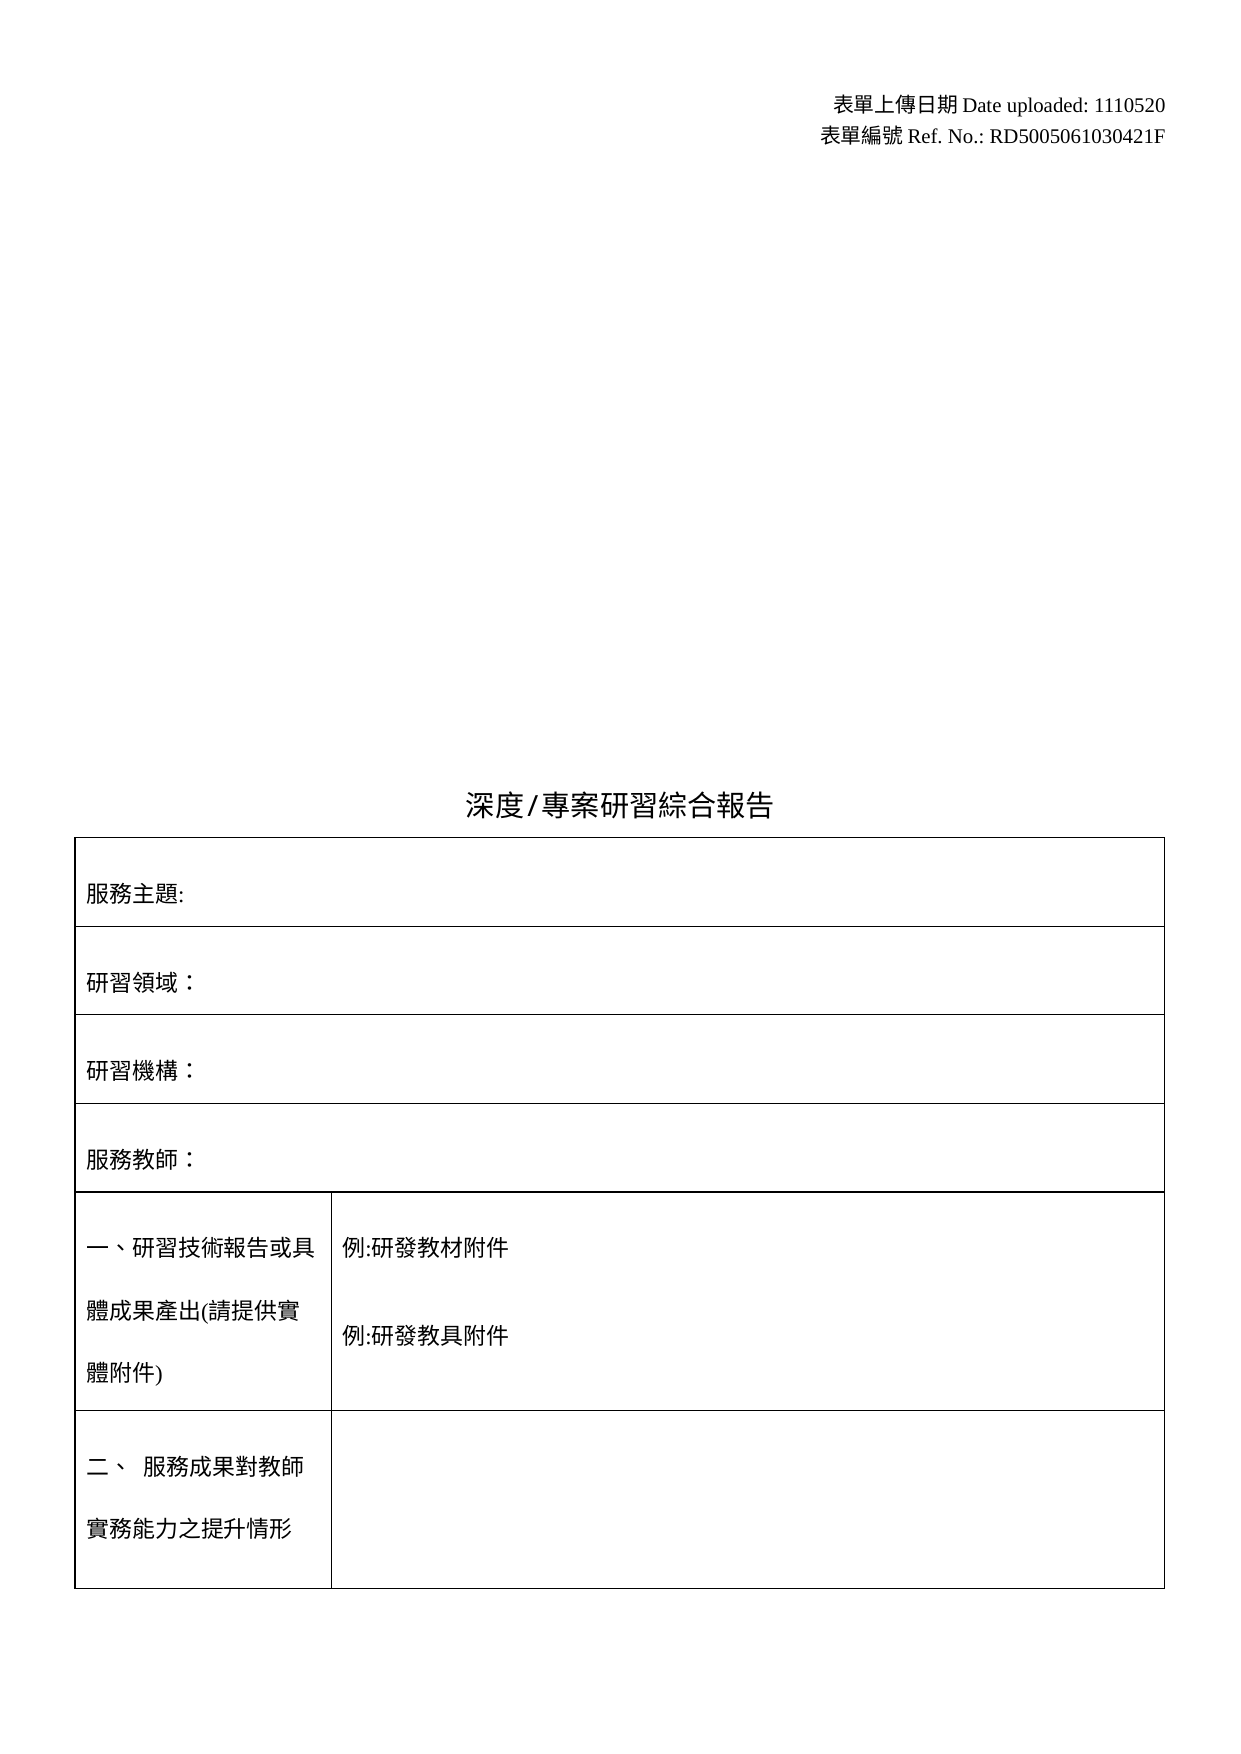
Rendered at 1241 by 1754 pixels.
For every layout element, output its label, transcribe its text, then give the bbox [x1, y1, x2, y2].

table_cell [332, 1411, 1164, 1588]
text 深度/專案研習綜合報告 [75, 762, 1165, 825]
table_header 服務主題: [76, 838, 1164, 926]
table_cell 例:研發教材附件 例:研發教具附件 [332, 1193, 1164, 1410]
table_cell 二、 服務成果對教師實務能力之提升情形 [76, 1411, 331, 1588]
table_cell 研習機構： [76, 1015, 1164, 1103]
table_cell 服務教師： [76, 1104, 1164, 1191]
table_cell 研習領域： [76, 927, 1164, 1014]
table_cell 一、研習技術報告或具體成果產出(請提供實體附件) [76, 1193, 331, 1410]
